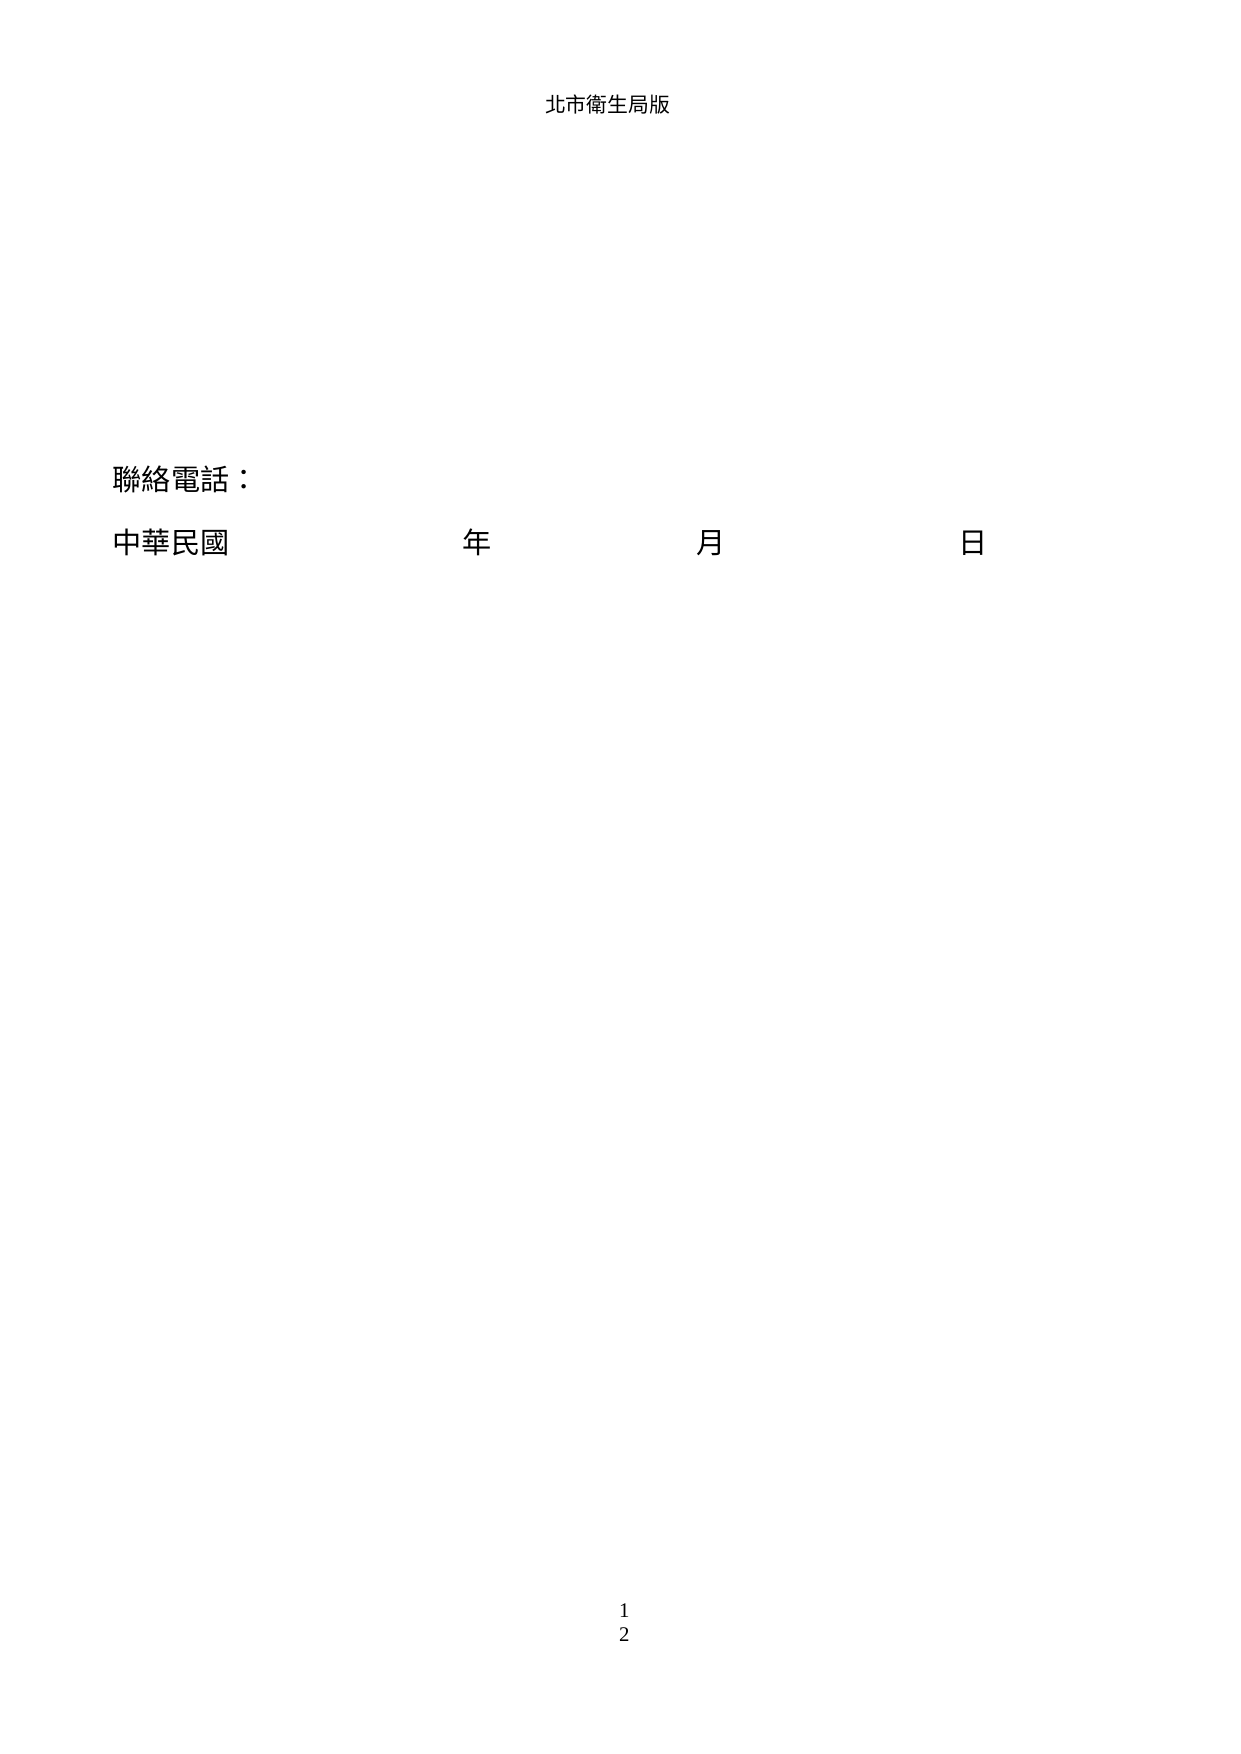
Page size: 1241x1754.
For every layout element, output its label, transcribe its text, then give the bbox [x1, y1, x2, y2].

text 聯絡電話： [112, 436, 1128, 499]
text 中華民國 年 月 日 [112, 499, 1128, 561]
